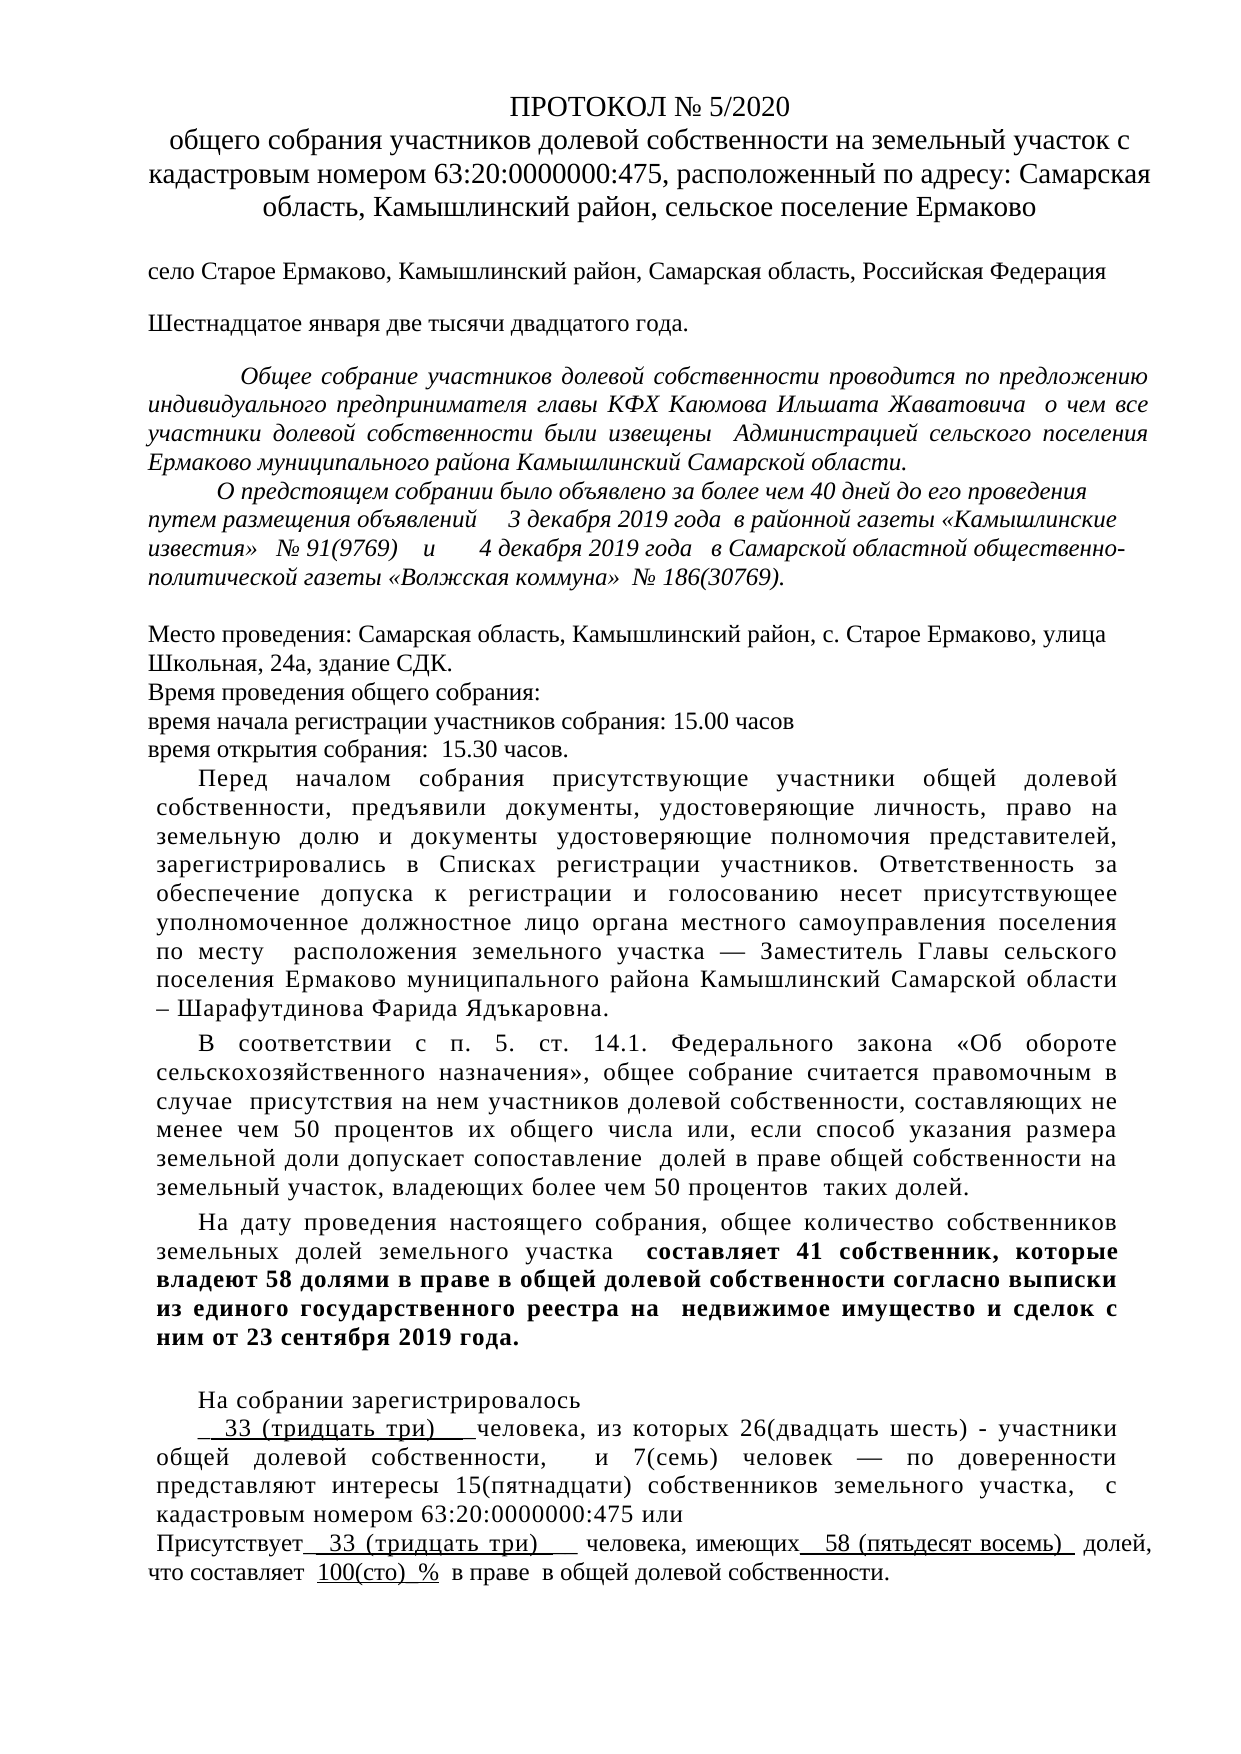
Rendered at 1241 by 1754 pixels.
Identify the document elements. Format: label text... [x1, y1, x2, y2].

text Перед началом собрания присутствующие участники общей долевой собственности, предъявили документы, удостоверяющие личность, право на земельную долю и документы удостоверяющие полномочия представителей, зарегистрировались в Списках регистрации участников. Ответственность за обеспечение допуска к регистрации и голосованию несет присутствующее уполномоченное должностное лицо органа местного самоуправления поселения по месту расположения земельного участка — Заместитель Главы сельского поселения Ермаково муниципального района Камышлинский Самарской области – Шарафутдинова Фарида Ядъкаровна. [156, 763, 1118, 1022]
text Общее собрание участников долевой собственности проводится по предложению индивидуального предпринимателя главы КФХ Каюмова Ильшата Жаватовича о чем все участники долевой собственности были извещены Администрацией сельского поселения Ермаково муниципального района Камышлинский Самарской области. [148, 361, 1152, 476]
text Время проведения общего собрания: [148, 677, 1152, 706]
text В соответствии с п. 5. ст. 14.1. Федерального закона «Об обороте сельскохозяйственного назначения», общее собрание считается правомочным в случае присутствия на нем участников долевой собственности, составляющих не менее чем 50 процентов их общего числа или, если способ указания размера земельной доли допускает сопоставление долей в праве общей собственности на земельный участок, владеющих более чем 50 процентов таких долей. [156, 1028, 1118, 1201]
text общего собрания участников долевой собственности на земельный участок с кадастровым номером 63:20:0000000:475, расположенный по адресу: Самарская область, Камышлинский район, сельское поселение Ермаково [148, 122, 1152, 223]
text Присутствует__33 (тридцать три)___ человека, имеющих__58 (пятьдесят восемь)_ долей, что составляет 100(сто)_% в праве в общей долевой собственности. [148, 1528, 1152, 1586]
text __33 (тридцать три)___человека, из которых 26(двадцать шесть) - участники общей долевой собственности, и 7(семь) человек — по доверенности представляют интересы 15(пятнадцати) собственников земельного участка, с кадастровым номером 63:20:0000000:475 или [156, 1414, 1118, 1528]
text О предстоящем собрании было объявлено за более чем 40 дней до его проведения путем размещения объявлений 3 декабря 2019 года в районной газеты «Камышлинские известия» № 91(9769) и 4 декабря 2019 года в Самарской областной общественно-политической газеты «Волжская коммуна» № 186(30769). [148, 476, 1152, 591]
text село Старое Ермаково, Камышлинский район, Самарская область, Российская Федерация [148, 256, 1152, 285]
text На собрании зарегистрировалось [156, 1386, 1118, 1414]
text На дату проведения настоящего собрания, общее количество собственников земельных долей земельного участка составляет 41 собственник, которые владеют 58 долями в праве в общей долевой собственности согласно выписки из единого государственного реестра на недвижимое имущество и сделок с ним от 23 сентября 2019 года. [156, 1207, 1118, 1351]
text время открытия собрания: 15.30 часов. [148, 734, 1152, 763]
text Место проведения: Самарская область, Камышлинский район, с. Старое Ермаково, улица Школьная, 24а, здание СДК. [148, 619, 1152, 677]
text ПРОТОКОЛ № 5/2020 [148, 89, 1152, 122]
text время начала регистрации участников собрания: 15.00 часов [148, 706, 1152, 734]
text Шестнадцатое января две тысячи двадцатого года. [148, 308, 1152, 337]
